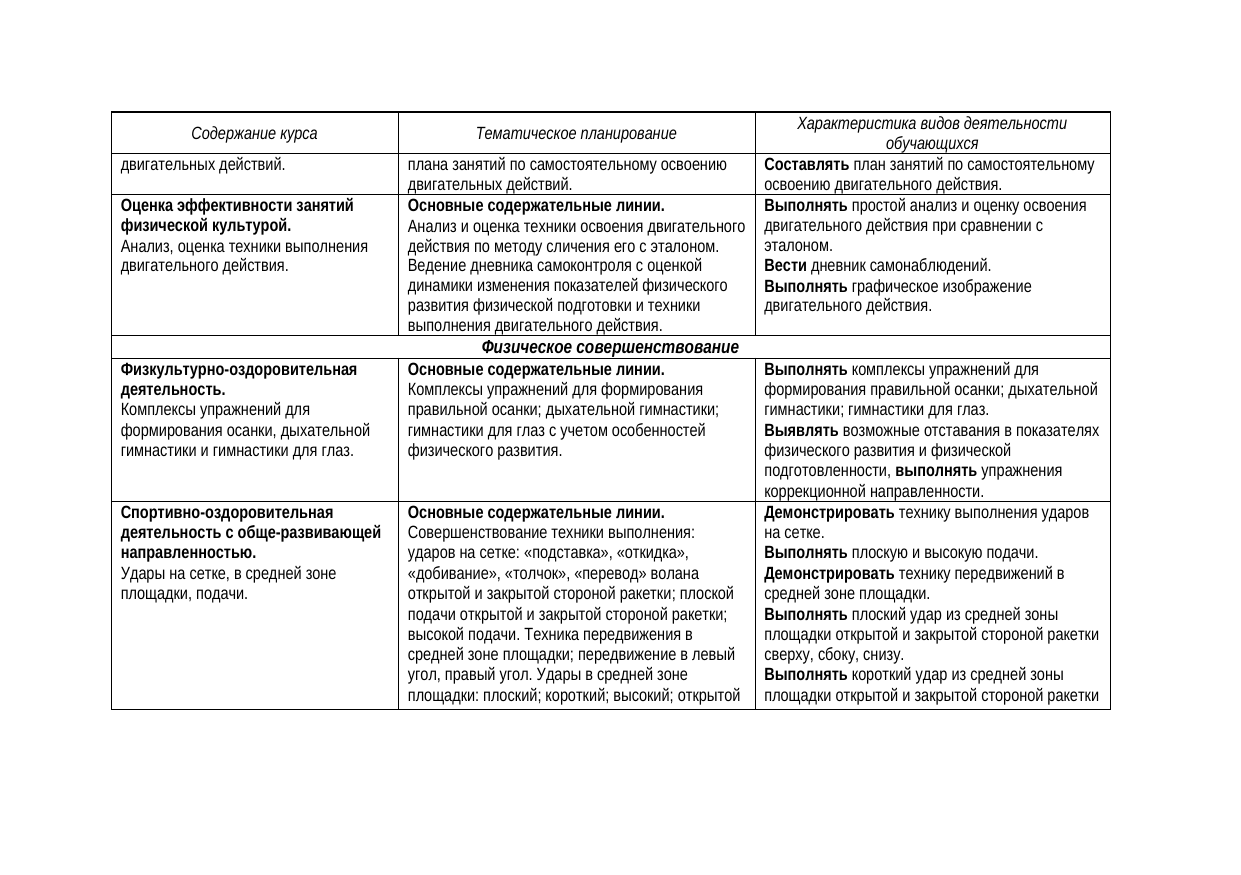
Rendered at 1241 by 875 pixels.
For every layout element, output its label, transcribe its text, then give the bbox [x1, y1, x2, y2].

table_cell Демонстрировать технику выполнения ударов на сетке. Выполнять плоскую и высокую подачи. Демонстрировать технику передвижений в средней зоне площадки. Выполнять плоский удар из средней зоны площадки открытой и закрытой стороной ракетки сверху, сбоку, снизу. Выполнять короткий удар из средней зоны площадки открытой и закрытой стороной ракетки [756, 502, 1110, 708]
table_cell Оценка эффективности занятий физической культурой. Анализ, оценка техники выполнения двигательного действия. [112, 195, 398, 335]
table_cell двигательных действий. [112, 154, 398, 194]
table_cell Выполнять комплексы упражнений для формирования правильной осанки; дыхательной гимнастики; гимнастики для глаз. Выявлять возможные отставания в показателях физического развития и физической подготовленности, выполнять упражнения коррекционной направленности. [756, 359, 1110, 501]
table_header Тематическое планирование [399, 113, 755, 153]
table_cell Физкультурно-оздоровительная деятельность. Комплексы упражнений для формирования осанки, дыхательной гимнастики и гимнастики для глаз. [112, 359, 398, 501]
table_header Содержание курса [112, 113, 398, 153]
table_cell плана занятий по самостоятельному освоению двигательных действий. [399, 154, 755, 194]
table_header Характеристика видов деятельности обучающихся [756, 113, 1110, 153]
table_cell Основные содержательные линии. Анализ и оценка техники освоения двигательного действия по методу сличения его с эталоном. Ведение дневника самоконтроля с оценкой динамики изменения показателей физического развития физической подготовки и техники выполнения двигательного действия. [399, 195, 755, 335]
table_cell Основные содержательные линии. Совершенствование техники выполнения: ударов на сетке: «подставка», «откидка», «добивание», «толчок», «перевод» волана открытой и закрытой стороной ракетки; плоской подачи открытой и закрытой стороной ракетки; высокой подачи. Техника передвижения в средней зоне площадки; передвижение в левый угол, правый угол. Удары в средней зоне площадки: плоский; короткий; высокий; открытой [399, 502, 755, 708]
table_cell Основные содержательные линии. Комплексы упражнений для формирования правильной осанки; дыхательной гимнастики; гимнастики для глаз с учетом особенностей физического развития. [399, 359, 755, 501]
table_cell Выполнять простой анализ и оценку освоения двигательного действия при сравнении с эталоном. Вести дневник самонаблюдений. Выполнять графическое изображение двигательного действия. [756, 195, 1110, 335]
table_cell Физическое совершенствование [112, 336, 1110, 357]
table_cell Спортивно-оздоровительная деятельность с обще-развивающей направленностью. Удары на сетке, в средней зоне площадки, подачи. [112, 502, 398, 708]
table_cell Составлять план занятий по самостоятельному освоению двигательного действия. [756, 154, 1110, 194]
